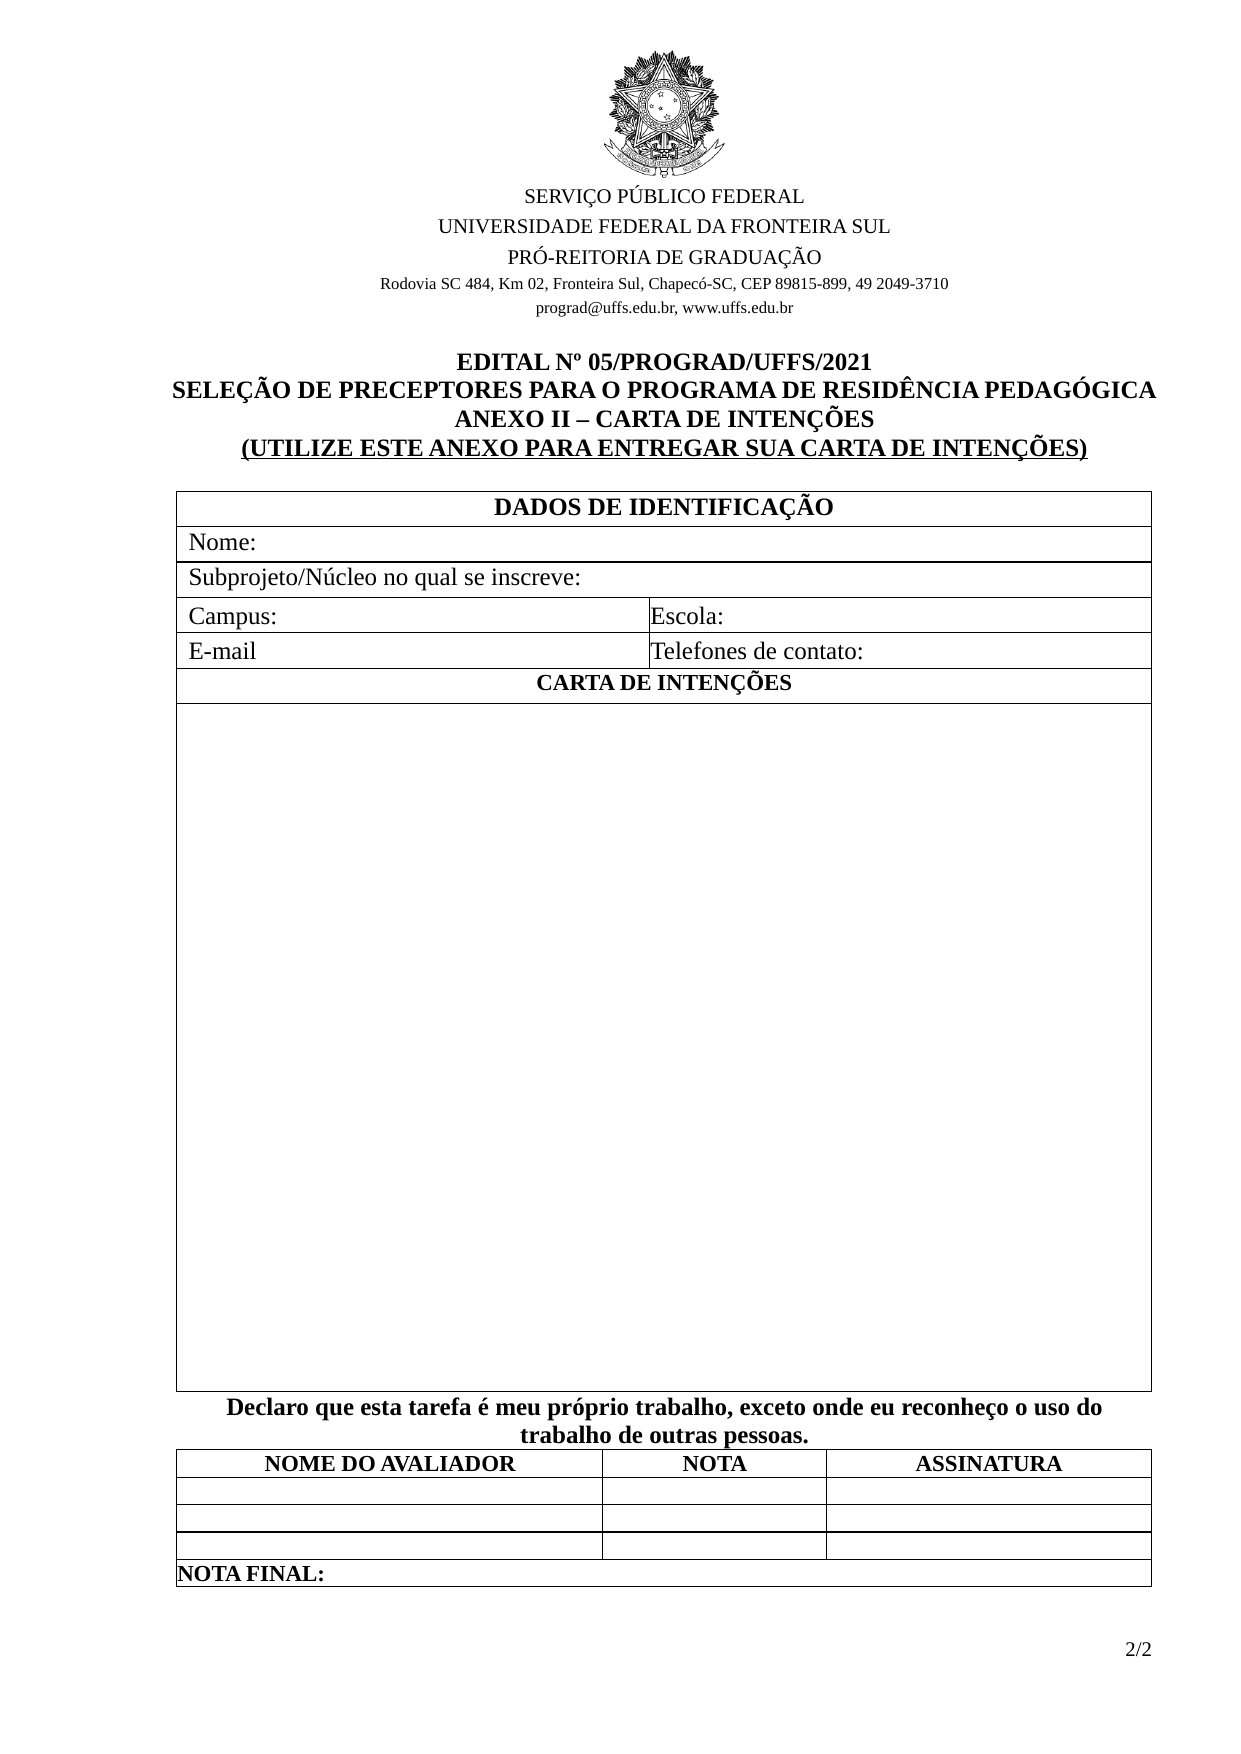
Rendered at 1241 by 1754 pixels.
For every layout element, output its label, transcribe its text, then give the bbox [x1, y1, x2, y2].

table_cell E-mail [177, 633, 649, 668]
text Declaro que esta tarefa é meu próprio trabalho, exceto onde eu reconheço o uso do trabalho de outras pessoas. [177, 1392, 1152, 1449]
table_cell [603, 1505, 826, 1531]
table_cell Nome: [177, 527, 1151, 561]
table_cell [827, 1478, 1151, 1504]
table_cell Escola: [650, 598, 1151, 632]
text (UTILIZE ESTE ANEXO PARA ENTREGAR SUA CARTA DE INTENÇÕES) [177, 433, 1152, 462]
table_header NOME DO AVALIADOR [177, 1450, 602, 1477]
table_cell Campus: [177, 598, 649, 632]
table_cell [177, 1478, 602, 1504]
table_cell NOTA FINAL: [177, 1560, 1151, 1586]
table_cell [177, 704, 1151, 1391]
text ANEXO II – CARTA DE INTENÇÕES [177, 404, 1152, 433]
table_header DADOS DE IDENTIFICAÇÃO [177, 492, 1151, 526]
text SELEÇÃO DE PRECEPTORES PARA O PROGRAMA DE RESIDÊNCIA PEDAGÓGICA [162, 376, 1166, 404]
table_cell [827, 1533, 1151, 1559]
table_cell Telefones de contato: [650, 633, 1151, 668]
table_header NOTA [603, 1450, 826, 1477]
text EDITAL Nº 05/PROGRAD/UFFS/2021 [177, 347, 1152, 376]
table_cell [177, 1505, 602, 1531]
table_cell CARTA DE INTENÇÕES [177, 669, 1151, 703]
table_cell [603, 1478, 826, 1504]
table_header ASSINATURA [827, 1450, 1151, 1477]
table_cell [177, 1533, 602, 1559]
table_cell [827, 1505, 1151, 1531]
table_cell Subprojeto/Núcleo no qual se inscreve: [177, 563, 1151, 597]
table_cell [603, 1533, 826, 1559]
